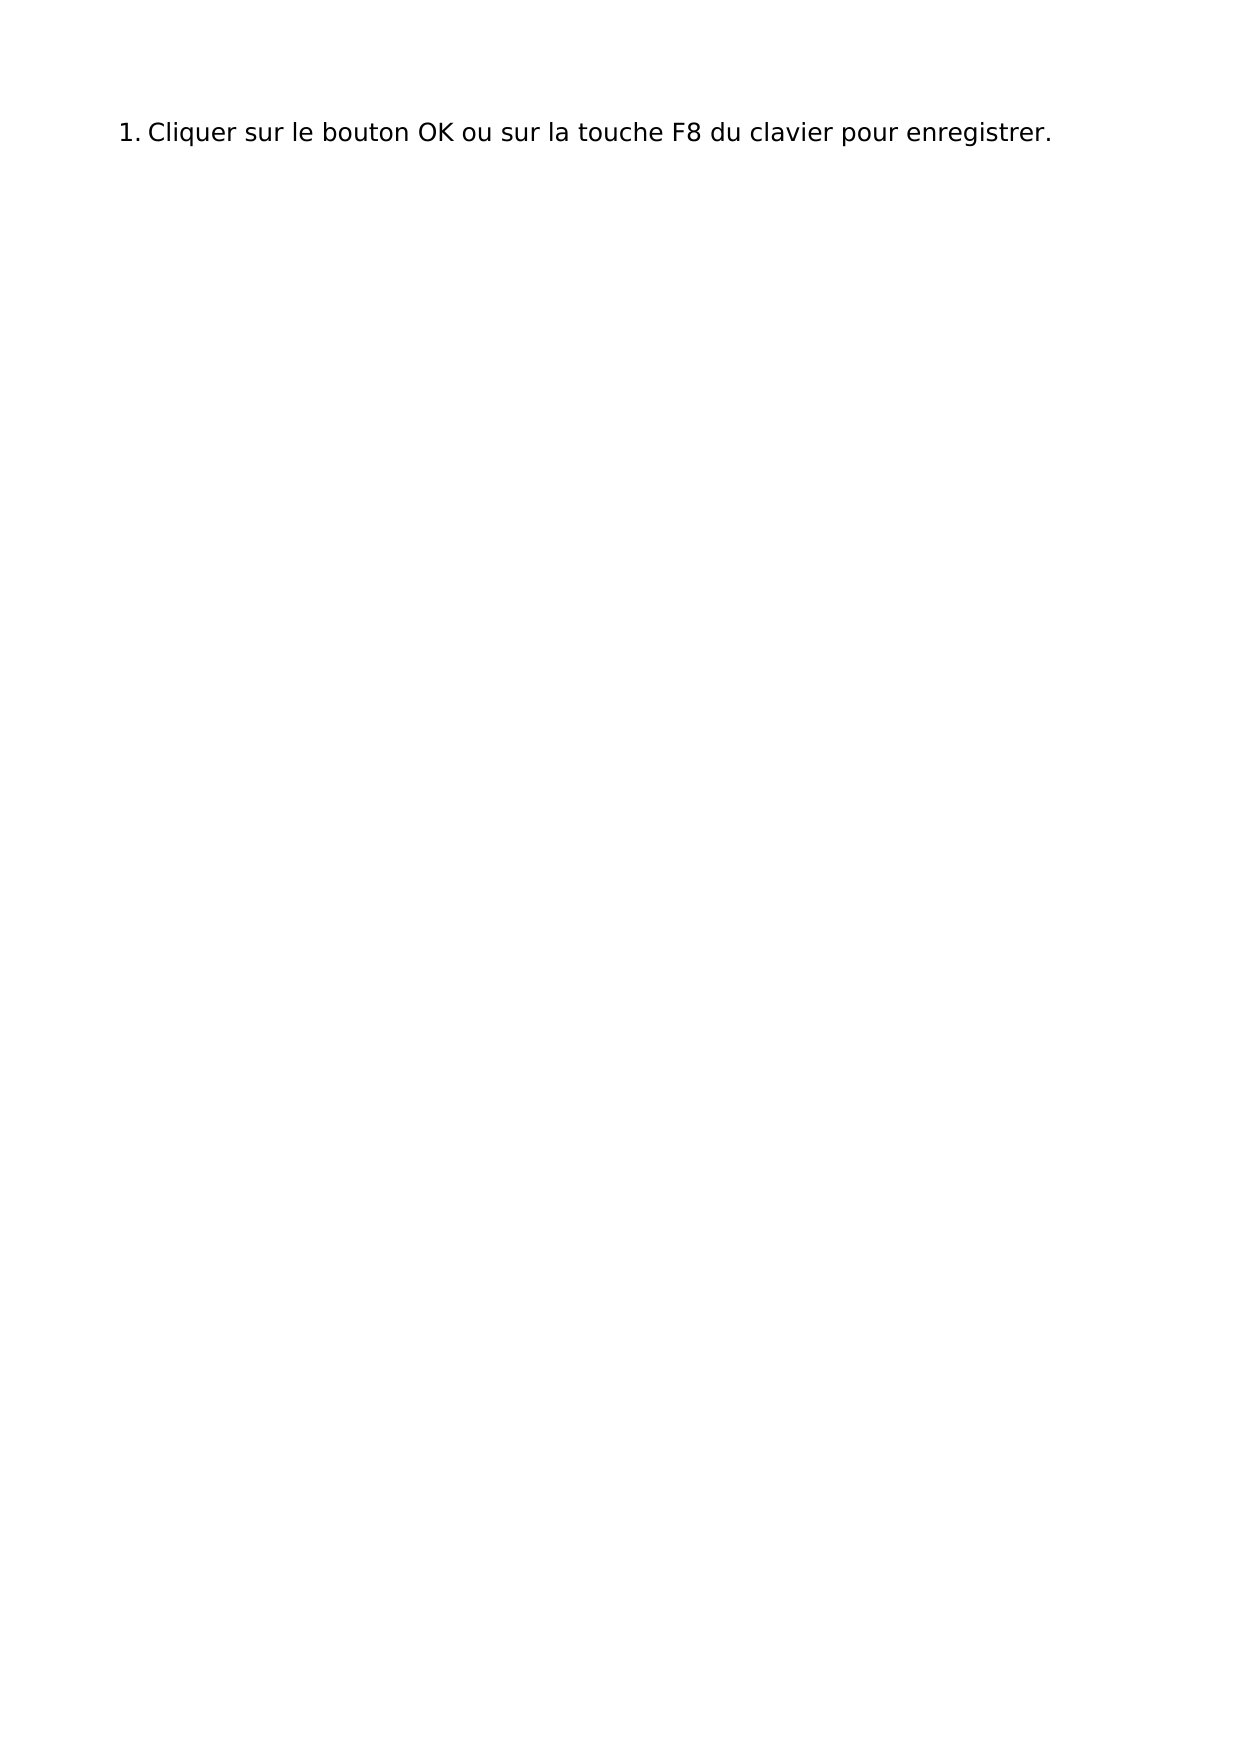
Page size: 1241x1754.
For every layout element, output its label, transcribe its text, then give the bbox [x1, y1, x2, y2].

list Cliquer sur le bouton OK ou sur la touche F8 du clavier pour enregistrer. [118, 118, 1122, 147]
